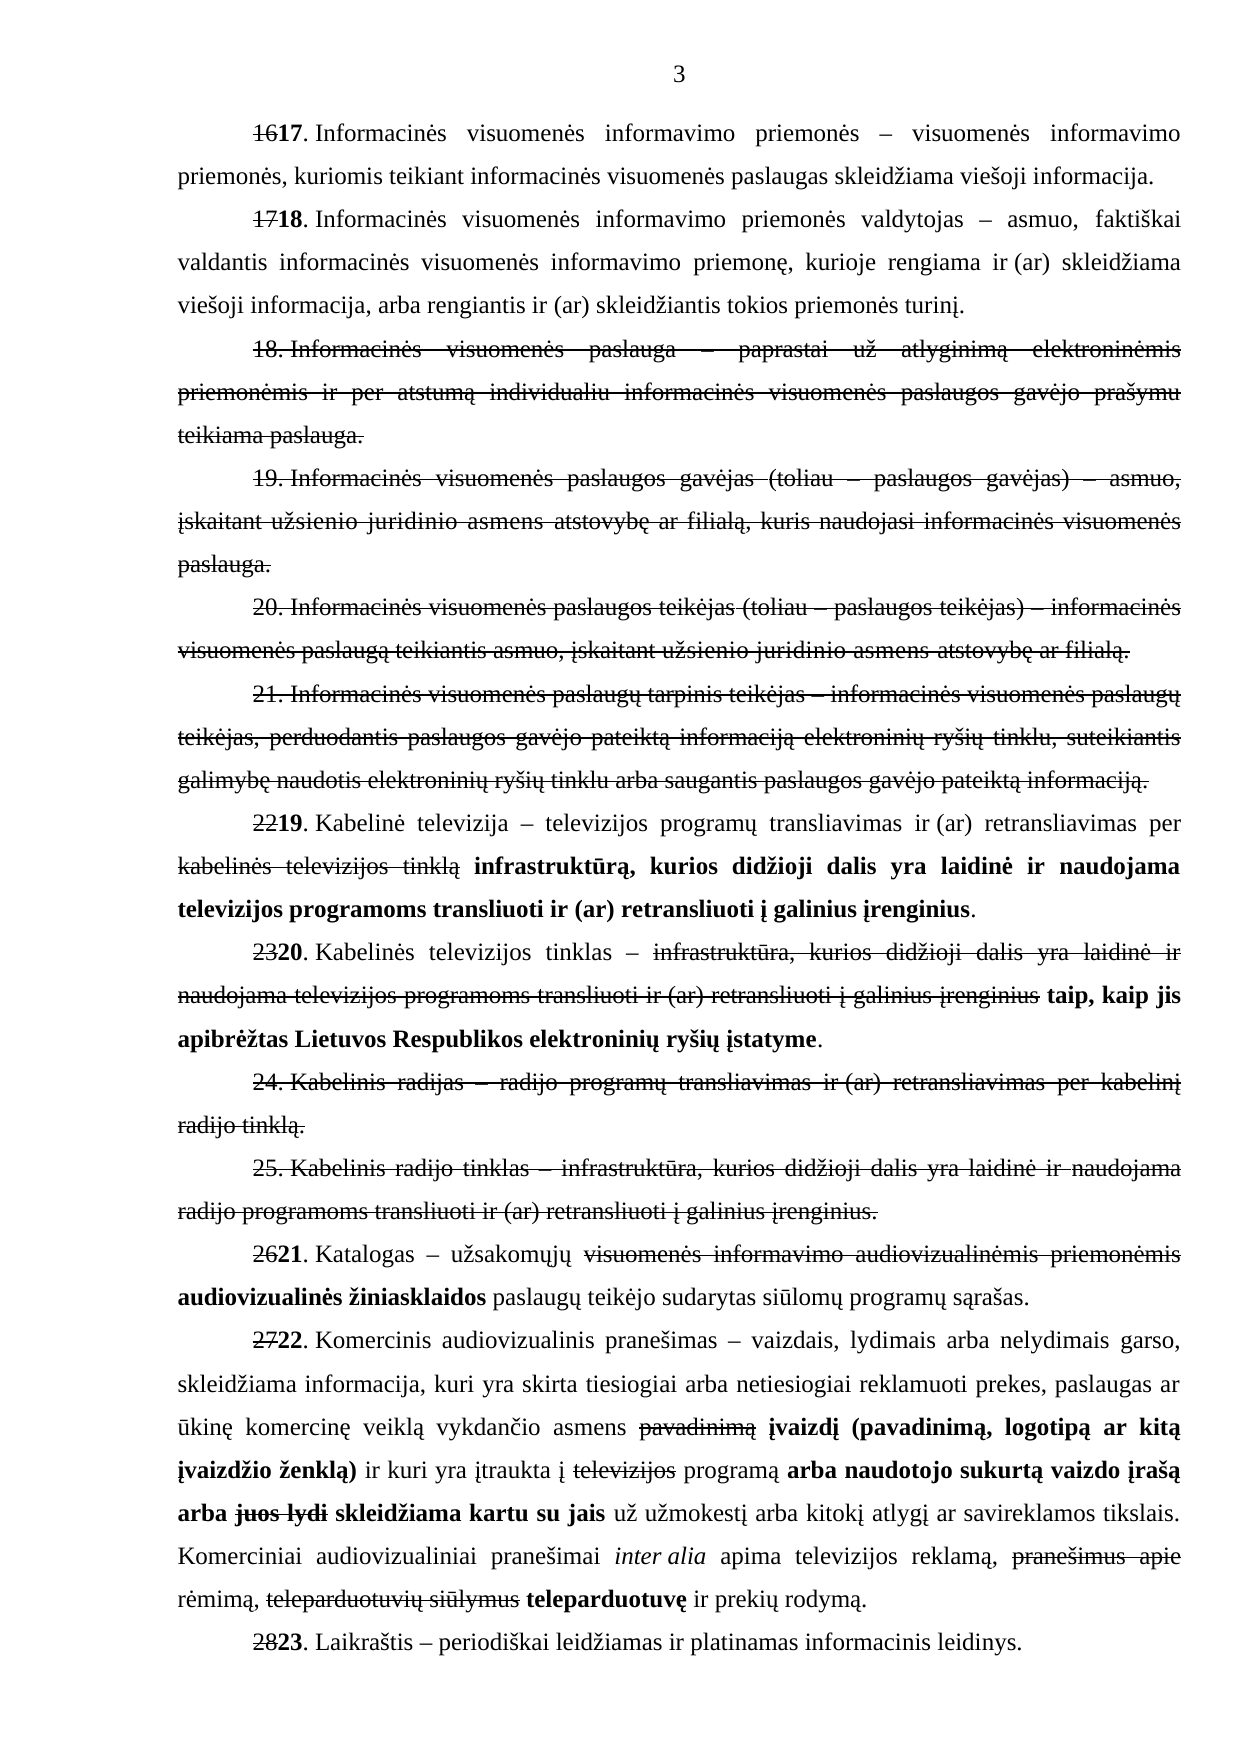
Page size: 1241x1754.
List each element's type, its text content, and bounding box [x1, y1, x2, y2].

text 24. Kabelinis radijas – radijo programų transliavimas ir (ar) retransliavimas per kabelinį radijo tinklą. [177, 1067, 1181, 1139]
text 2320. Kabelinės televizijos tinklas – infrastruktūra, kurios didžioji dalis yra laidinė ir naudojama televizijos programoms transliuoti ir (ar) retransliuoti į galinius įrenginius taip, kaip jis apibrėžtas Lietuvos Respublikos elektroninių ryšių įstatyme. [177, 937, 1181, 1052]
text 1617. Informacinės visuomenės informavimo priemonės – visuomenės informavimo priemonės, kuriomis teikiant informacinės visuomenės paslaugas skleidžiama viešoji informacija. [177, 118, 1181, 190]
text 21. Informacinės visuomenės paslaugų tarpinis teikėjas – informacinės visuomenės paslaugų teikėjas, perduodantis paslaugos gavėjo pateiktą informaciją elektroninių ryšių tinklu, suteikiantis galimybę naudotis elektroninių ryšių tinklu arba saugantis paslaugos gavėjo pateiktą informaciją. [177, 679, 1181, 737]
text 2621. Katalogas – užsakomųjų visuomenės informavimo audiovizualinėmis priemonėmis audiovizualinės žiniasklaidos paslaugų teikėjo sudarytas siūlomų programų sąrašas. [177, 1239, 1181, 1311]
text 19. Informacinės visuomenės paslaugos gavėjas (toliau – paslaugos gavėjas) – asmuo, įskaitant užsienio juridinio asmens atstovybę ar filialą, kuris naudojasi informacinės visuomenės paslauga. [177, 523, 1181, 578]
text 21. Informacinės visuomenės paslaugų tarpinis teikėjas – informacinės visuomenės paslaugų teikėjas, perduodantis paslaugos gavėjo pateiktą informaciją elektroninių ryšių tinklu, suteikiantis galimybę naudotis elektroninių ryšių tinklu arba saugantis paslaugos gavėjo pateiktą informaciją. [177, 738, 1181, 794]
text 20. Informacinės visuomenės paslaugos teikėjas (toliau – paslaugos teikėjas) – informacinės visuomenės paslaugą teikiantis asmuo, įskaitant užsienio juridinio asmens atstovybę ar filialą. [177, 592, 1181, 664]
text 19. Informacinės visuomenės paslaugos gavėjas (toliau – paslaugos gavėjas) – asmuo, įskaitant užsienio juridinio asmens atstovybę ar filialą, kuris naudojasi informacinės visuomenės paslauga. [177, 463, 1181, 522]
text 18. Informacinės visuomenės paslauga – paprastai už atlyginimą elektroninėmis priemonėmis ir per atstumą individualiu informacinės visuomenės paslaugos gavėjo prašymu teikiama paslauga. [177, 334, 1181, 392]
text 2823. Laikraštis – periodiškai leidžiamas ir platinamas informacinis leidinys. [177, 1627, 1181, 1656]
text 2219. Kabelinė televizija – televizijos programų transliavimas ir (ar) retransliavimas per kabelinės televizijos tinklą infrastruktūrą, kurios didžioji dalis yra laidinė ir naudojama televizijos programoms transliuoti ir (ar) retransliuoti į galinius įrenginius. [177, 808, 1181, 923]
text 18. Informacinės visuomenės paslauga – paprastai už atlyginimą elektroninėmis priemonėmis ir per atstumą individualiu informacinės visuomenės paslaugos gavėjo prašymu teikiama paslauga. [177, 393, 1181, 449]
text 1718. Informacinės visuomenės informavimo priemonės valdytojas – asmuo, faktiškai valdantis informacinės visuomenės informavimo priemonę, kurioje rengiama ir (ar) skleidžiama viešoji informacija, arba rengiantis ir (ar) skleidžiantis tokios priemonės turinį. [177, 204, 1181, 319]
text 25. Kabelinis radijo tinklas – infrastruktūra, kurios didžioji dalis yra laidinė ir naudojama radijo programoms transliuoti ir (ar) retransliuoti į galinius įrenginius. [177, 1153, 1181, 1225]
text 2722. Komercinis audiovizualinis pranešimas – vaizdais, lydimais arba nelydimais garso, skleidžiama informacija, kuri yra skirta tiesiogiai arba netiesiogiai reklamuoti prekes, paslaugas ar ūkinę komercinę veiklą vykdančio asmens pavadinimą įvaizdį (pavadinimą, logotipą ar kitą įvaizdžio ženklą) ir kuri yra įtraukta į televizijos programą arba naudotojo sukurtą vaizdo įrašą arba juos lydi skleidžiama kartu su jais už užmokestį arba kitokį atlygį ar savireklamos tikslais. Komerciniai audiovizualiniai pranešimai inter alia apima televizijos reklamą, pranešimus apie rėmimą, teleparduotuvių siūlymus teleparduotuvę ir prekių rodymą. [177, 1326, 1181, 1613]
